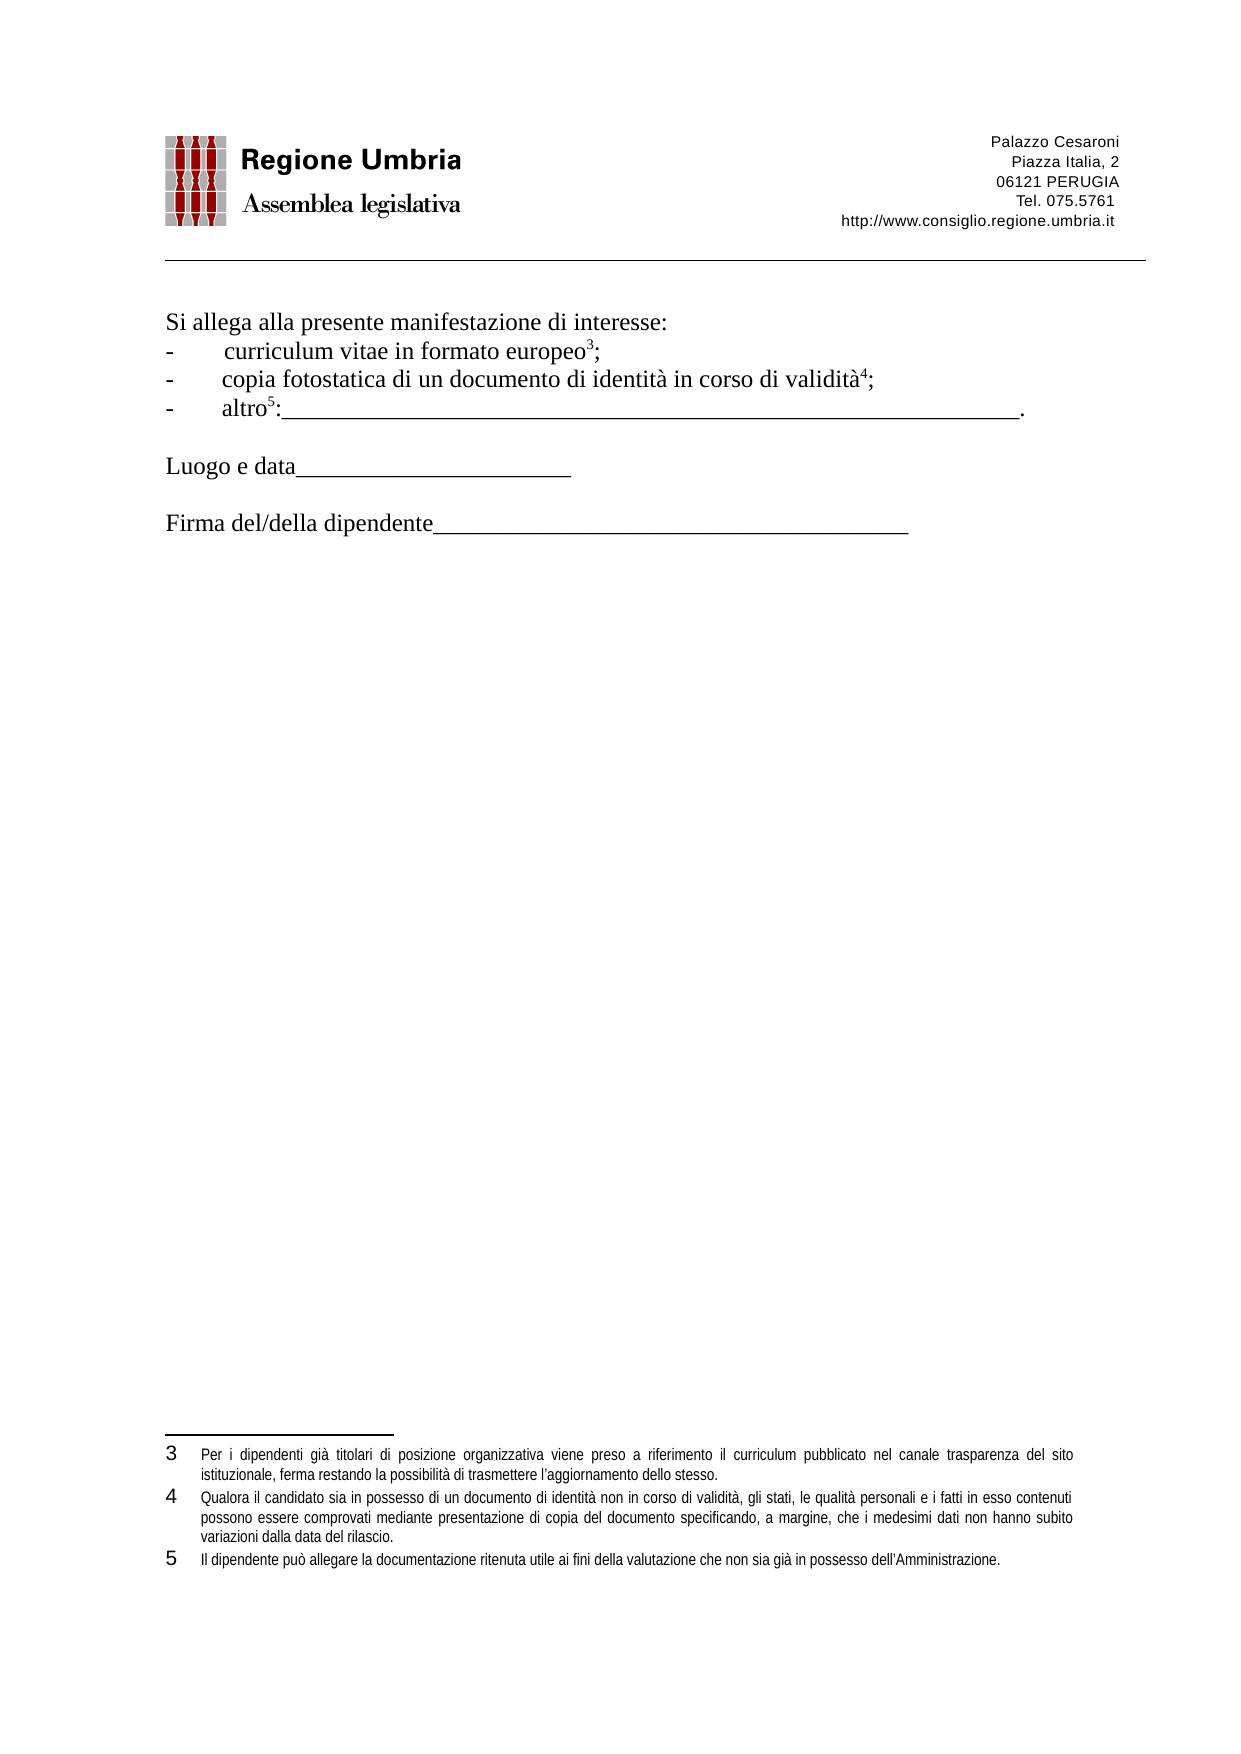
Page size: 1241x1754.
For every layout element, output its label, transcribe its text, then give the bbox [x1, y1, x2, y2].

picture [165, 136, 461, 226]
text - altro:___________________________________________________________. [165, 393, 1075, 422]
text Firma del/della dipendente______________________________________ [165, 508, 1075, 537]
text Qualora il candidato sia in possesso di un documento di identità non in corso di validità, gli stati, le qualità personali e i fatti in esso contenuti possono essere comprovati mediante presentazione di copia del documento specificando, a margine, che i medesimi dati non hanno subito variazioni dalla data del rilascio. [165, 1484, 1075, 1546]
text Il dipendente può allegare la documentazione ritenuta utile ai fini della valutazione che non sia già in possesso dell’Amministrazione. [165, 1546, 1075, 1570]
text Si allega alla presente manifestazione di interesse: [165, 307, 1075, 336]
text Luogo e data______________________ [165, 451, 1075, 479]
text Per i dipendenti già titolari di posizione organizzativa viene preso a riferimento il curriculum pubblicato nel canale trasparenza del sito istituzionale, ferma restando la possibilità di trasmettere l’aggiornamento dello stesso. [165, 1441, 1075, 1484]
text - curriculum vitae in formato europeo; [165, 336, 1075, 364]
text - copia fotostatica di un documento di identità in corso di validità; [165, 364, 1075, 393]
